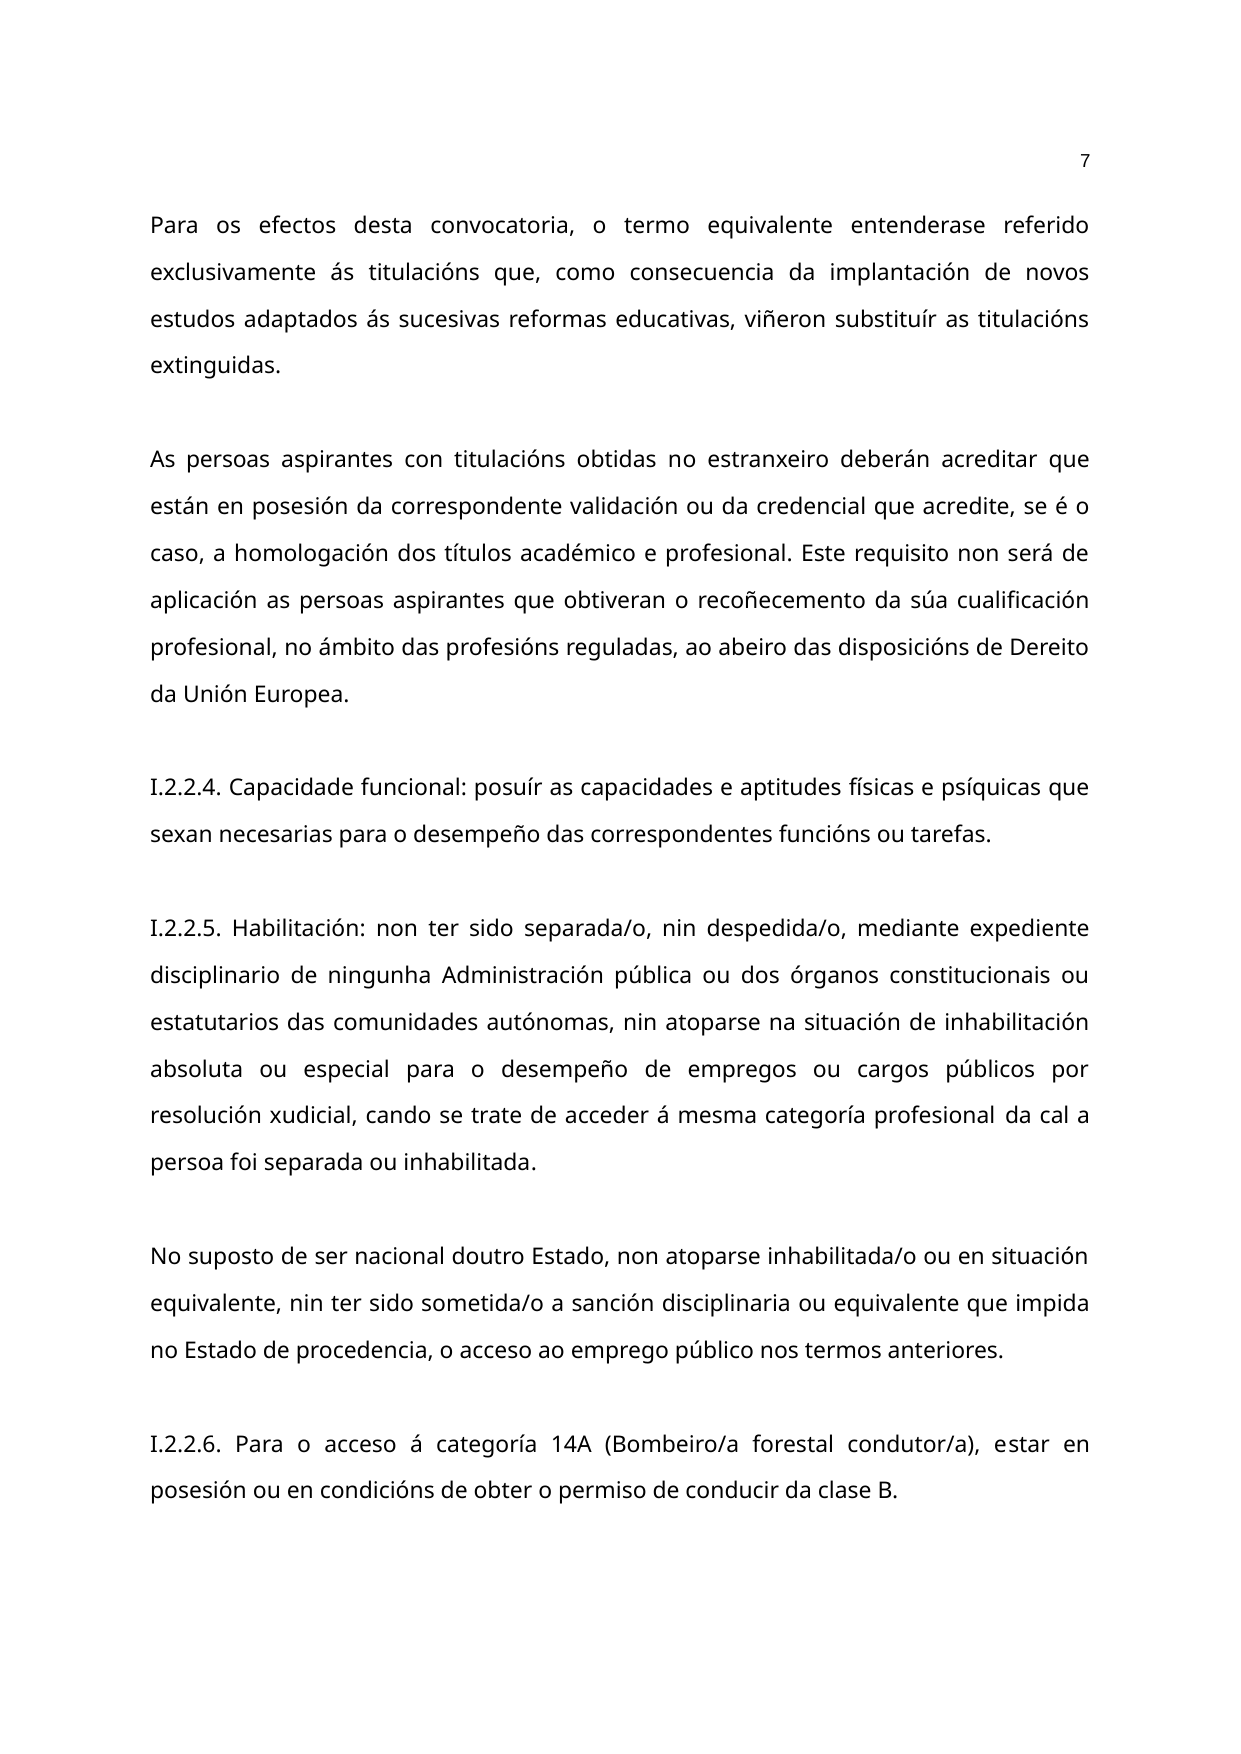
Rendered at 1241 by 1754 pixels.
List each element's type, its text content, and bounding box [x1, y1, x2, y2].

text I.2.2.4. Capacidade funcional: posuír as capacidades e aptitudes físicas e psíquicas que sexan necesarias para o desempeño das correspondentes funcións ou tarefas. [150, 771, 1090, 849]
text I.2.2.5. Habilitación: non ter sido separada/o, nin despedida/o, mediante expediente disciplinario de ningunha Administración pública ou dos órganos constitucionais ou estatutarios das comunidades autónomas, nin atoparse na situación de inhabilitación absoluta ou especial para o desempeño de empregos ou cargos públicos por resolución xudicial, cando se trate de acceder á mesma categoría profesional da cal a persoa foi separada ou inhabilitada. [150, 912, 1090, 1178]
text No suposto de ser nacional doutro Estado, non atoparse inhabilitada/o ou en situación equivalente, nin ter sido sometida/o a sanción disciplinaria ou equivalente que impida no Estado de procedencia, o acceso ao emprego público nos termos anteriores. [150, 1240, 1090, 1365]
text As persoas aspirantes con titulacións obtidas no estranxeiro deberán acreditar que están en posesión da correspondente validación ou da credencial que acredite, se é o caso, a homologación dos títulos académico e profesional. Este requisito non será de aplicación as persoas aspirantes que obtiveran o recoñecemento da súa cualificación profesional, no ámbito das profesións reguladas, ao abeiro das disposicións de Dereito da Unión Europea. [150, 443, 1090, 709]
text I.2.2.6. Para o acceso á categoría 14A (Bombeiro/a forestal condutor/a), estar en posesión ou en condicións de obter o permiso de conducir da clase B. [150, 1428, 1090, 1506]
text Para os efectos desta convocatoria, o termo equivalente entenderase referido exclusivamente ás titulacións que, como consecuencia da implantación de novos estudos adaptados ás sucesivas reformas educativas, viñeron substituír as titulacións extinguidas. [150, 209, 1090, 381]
